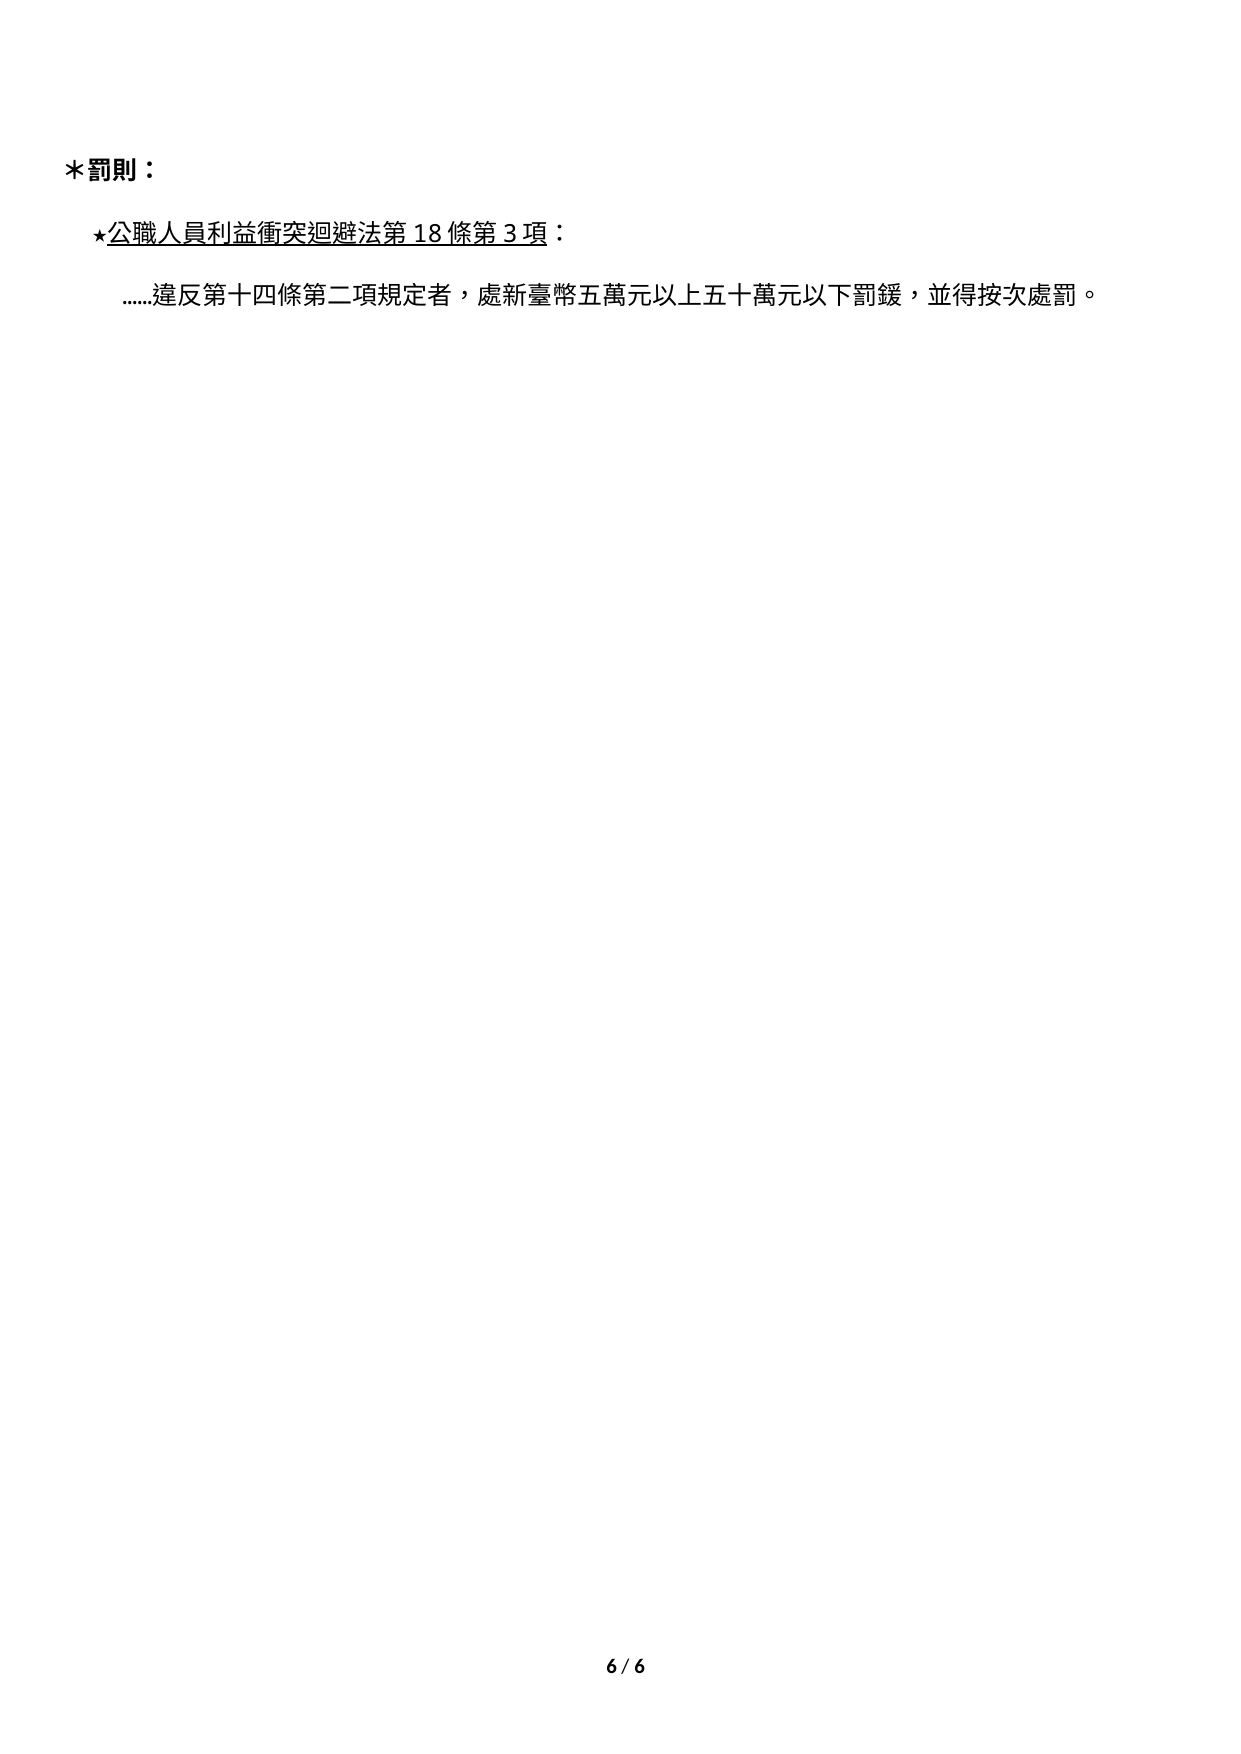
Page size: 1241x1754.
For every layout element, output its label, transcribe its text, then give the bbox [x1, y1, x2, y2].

text ★公職人員利益衝突迴避法第18條第3項： [62, 189, 1204, 252]
text ＊罰則： [62, 127, 1204, 189]
text ……違反第十四條第二項規定者，處新臺幣五萬元以上五十萬元以下罰鍰，並得按次處罰。 [62, 252, 1204, 314]
